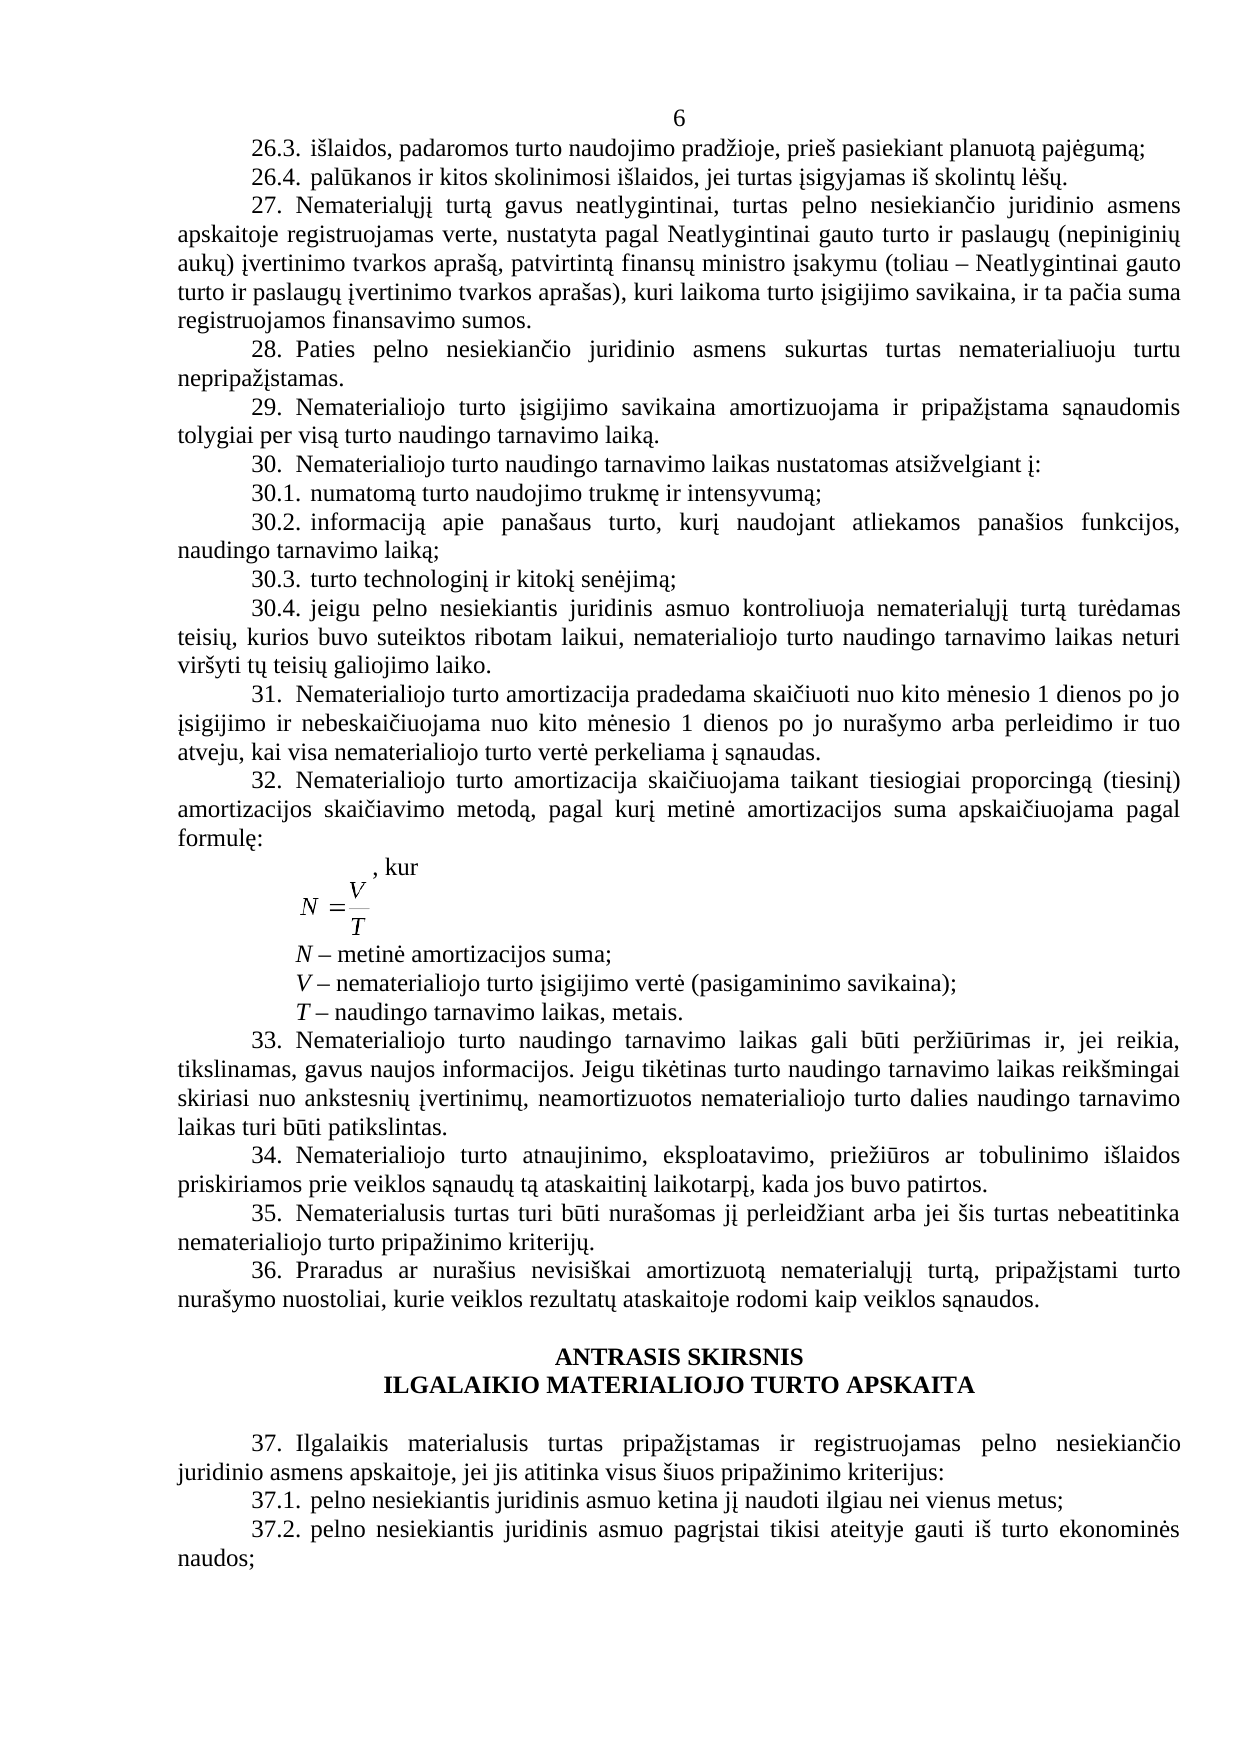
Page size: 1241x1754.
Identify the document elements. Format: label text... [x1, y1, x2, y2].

text 34. Nematerialiojo turto atnaujinimo, eksploatavimo, priežiūros ar tobulinimo išlaidos priskiriamos prie veiklos sąnaudų tą ataskaitinį laikotarpį, kada jos buvo patirtos. [177, 1140, 1181, 1198]
text 37. Ilgalaikis materialusis turtas pripažįstamas ir registruojamas pelno nesiekiančio juridinio asmens apskaitoje, jei jis atitinka visus šiuos pripažinimo kriterijus: [177, 1428, 1181, 1485]
text , kur [222, 852, 1181, 939]
text 33. Nematerialiojo turto naudingo tarnavimo laikas gali būti peržiūrimas ir, jei reikia, tikslinamas, gavus naujos informacijos. Jeigu tikėtinas turto naudingo tarnavimo laikas reikšmingai skiriasi nuo ankstesnių įvertinimų, neamortizuotos nematerialiojo turto dalies naudingo tarnavimo laikas turi būti patikslintas. [177, 1025, 1181, 1140]
text 29. Nematerialiojo turto įsigijimo savikaina amortizuojama ir pripažįstama sąnaudomis tolygiai per visą turto naudingo tarnavimo laiką. [177, 392, 1181, 449]
text 30.3. turto technologinį ir kitokį senėjimą; [251, 564, 1181, 593]
text 30.4. jeigu pelno nesiekiantis juridinis asmuo kontroliuoja nematerialųjį turtą turėdamas teisių, kurios buvo suteiktos ribotam laikui, nematerialiojo turto naudingo tarnavimo laikas neturi viršyti tų teisių galiojimo laiko. [177, 593, 1181, 679]
text 26.3. išlaidos, padaromos turto naudojimo pradžioje, prieš pasiekiant planuotą pajėgumą; [177, 133, 1181, 162]
text 30.2. informaciją apie panašaus turto, kurį naudojant atliekamos panašios funkcijos, naudingo tarnavimo laiką; [177, 507, 1181, 564]
text 28. Paties pelno nesiekiančio juridinio asmens sukurtas turtas nematerialiuoju turtu nepripažįstamas. [177, 334, 1181, 392]
text T – naudingo tarnavimo laikas, metais. [222, 997, 1181, 1025]
text 37.1. pelno nesiekiantis juridinis asmuo ketina jį naudoti ilgiau nei vienus metus; [177, 1485, 1181, 1514]
text 37.2. pelno nesiekiantis juridinis asmuo pagrįstai tikisi ateityje gauti iš turto ekonominės naudos; [177, 1514, 1181, 1572]
text 36. Praradus ar nurašius nevisiškai amortizuotą nematerialųjį turtą, pripažįstami turto nurašymo nuostoliai, kurie veiklos rezultatų ataskaitoje rodomi kaip veiklos sąnaudos. [177, 1255, 1181, 1313]
text 32. Nematerialiojo turto amortizacija skaičiuojama taikant tiesiogiai proporcingą (tiesinį) amortizacijos skaičiavimo metodą, pagal kurį metinė amortizacijos suma apskaičiuojama pagal formulę: [177, 765, 1181, 852]
text V – nematerialiojo turto įsigijimo vertė (pasigaminimo savikaina); [222, 968, 1181, 997]
text 27. Nematerialųjį turtą gavus neatlygintinai, turtas pelno nesiekiančio juridinio asmens apskaitoje registruojamas verte, nustatyta pagal Neatlygintinai gauto turto ir paslaugų (nepiniginių aukų) įvertinimo tvarkos aprašą, patvirtintą finansų ministro įsakymu (toliau – Neatlygintinai gauto turto ir paslaugų įvertinimo tvarkos aprašas), kuri laikoma turto įsigijimo savikaina, ir ta pačia suma registruojamos finansavimo sumos. [177, 190, 1181, 334]
text 30. Nematerialiojo turto naudingo tarnavimo laikas nustatomas atsižvelgiant į: [177, 449, 1181, 478]
text N – metinė amortizacijos suma; [222, 939, 1181, 968]
text 26.4. palūkanos ir kitos skolinimosi išlaidos, jei turtas įsigyjamas iš skolintų lėšų. [177, 162, 1181, 190]
text 30.1. numatomą turto naudojimo trukmę ir intensyvumą; [251, 478, 1181, 507]
text ANTRASIS SKIRSNIS [177, 1342, 1181, 1370]
text ILGALAIKIO MATERIALIOJO TURTO APSKAITA [177, 1370, 1181, 1399]
text 31. Nematerialiojo turto amortizacija pradedama skaičiuoti nuo kito mėnesio 1 dienos po jo įsigijimo ir nebeskaičiuojama nuo kito mėnesio 1 dienos po jo nurašymo arba perleidimo ir tuo atveju, kai visa nematerialiojo turto vertė perkeliama į sąnaudas. [177, 679, 1181, 765]
text 35. Nematerialusis turtas turi būti nurašomas jį perleidžiant arba jei šis turtas nebeatitinka nematerialiojo turto pripažinimo kriterijų. [177, 1198, 1181, 1255]
